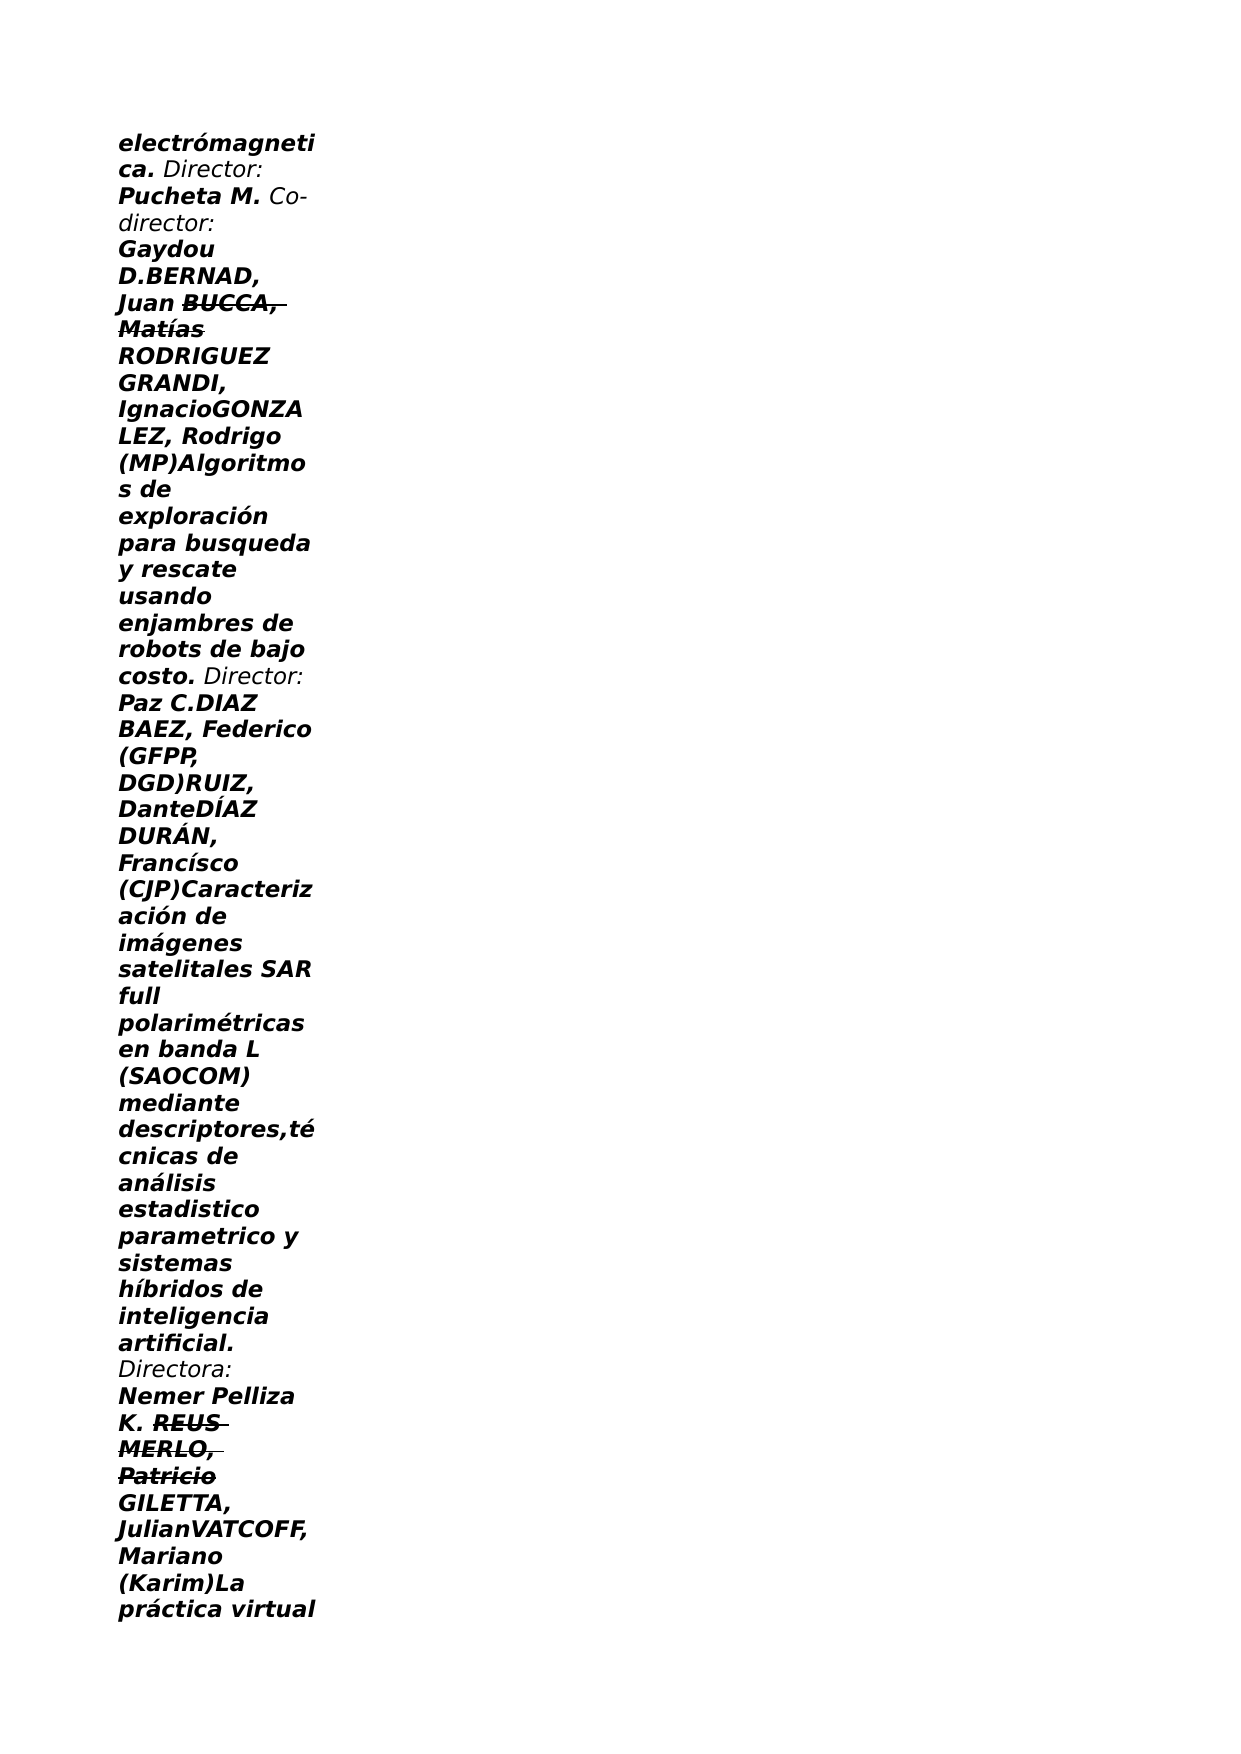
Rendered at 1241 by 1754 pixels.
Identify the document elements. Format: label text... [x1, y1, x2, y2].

table_cell electrómagnetica. Director: Pucheta M. Co-director: Gaydou D.BERNAD, Juan BUCCA, Matías RODRIGUEZ GRANDI, IgnacioGONZALEZ, Rodrigo (MP)Algoritmos de exploración para busqueda y rescate usando enjambres de robots de bajo costo. Director: Paz C.DIAZ BAEZ, Federico (GFPP, DGD)RUIZ, DanteDÍAZ DURÁN, Francísco (CJP)Caracterización de imágenes satelitales SAR full polarimétricas en banda L (SAOCOM) mediante descriptores,técnicas de análisis estadistico parametrico y sistemas híbridos de inteligencia artificial. Directora: Nemer Pelliza K. REUS MERLO, Patricio GILETTA, JulianVATCOFF, Mariano (Karim)La práctica virtual [118, 118, 319, 1623]
table_cell [720, 118, 921, 1623]
table_cell [319, 118, 519, 1623]
table_cell [921, 118, 1122, 1623]
table_cell [520, 118, 720, 1623]
